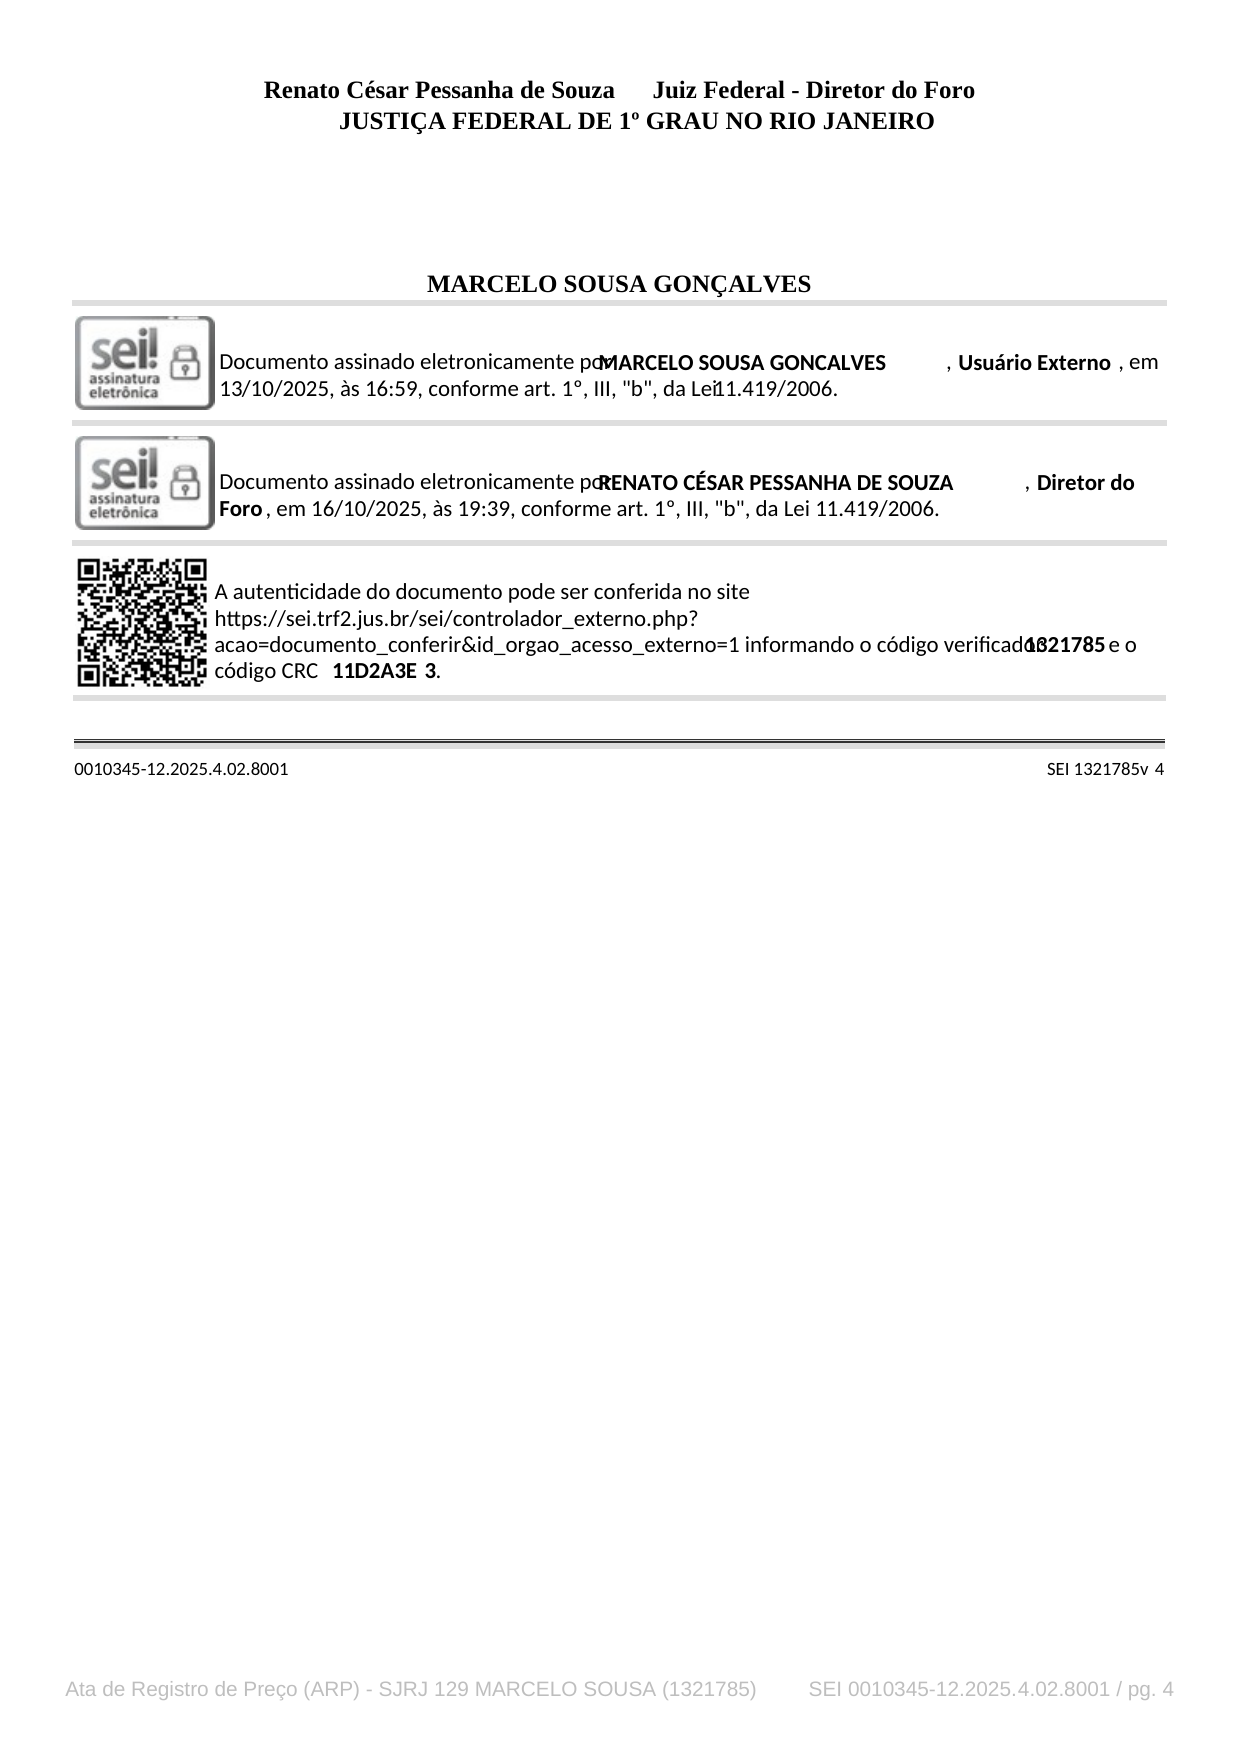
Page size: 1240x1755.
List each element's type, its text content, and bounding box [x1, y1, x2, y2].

subtitle MARCELO SOUSA GONÇALVES [72, 269, 1167, 298]
text Renato César Pessanha de Souza Juiz Federal - Diretor do Foro [72, 75, 1167, 104]
text JUSTIÇA FEDERAL DE 1º GRAU NO RIO JANEIRO [301, 106, 1168, 135]
